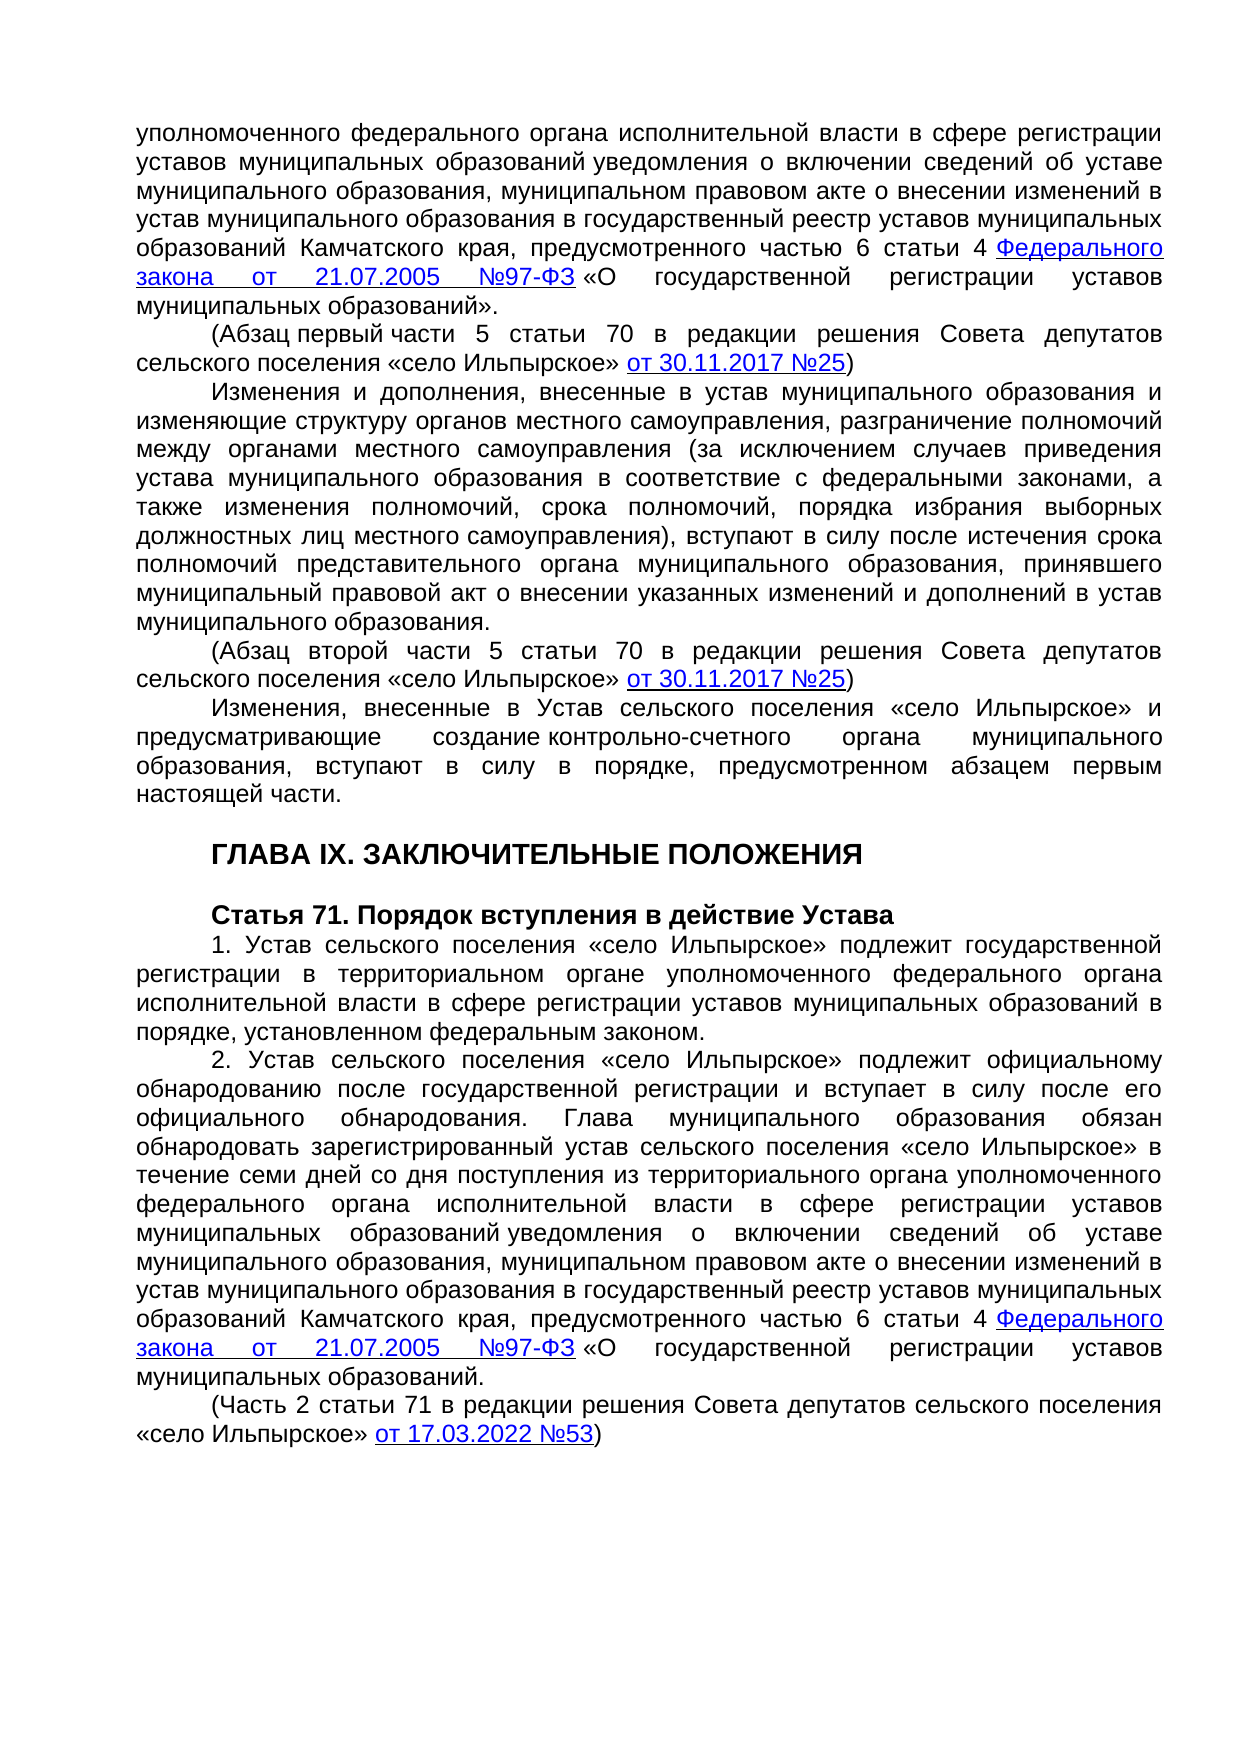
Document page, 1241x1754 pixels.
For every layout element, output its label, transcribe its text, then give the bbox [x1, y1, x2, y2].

text (Абзац второй части 5 статьи 70 в редакции решения Совета депутатов сельского поселения «село Ильпырское» от 30.11.2017 №25) [136, 636, 1163, 693]
text уполномоченного федерального органа исполнительной власти в сфере регистрации уставов муниципальных образований уведомления о включении сведений об уставе муниципального образования, муниципальном правовом акте о внесении изменений в устав муниципального образования в государственный реестр уставов муниципальных образований Камчатского края, предусмотренного частью 6 статьи 4 Федерального закона от 21.07.2005 №97-ФЗ «О государственной регистрации уставов муниципальных образований». [136, 118, 1163, 319]
text Статья 71. Порядок вступления в действие Устава [136, 899, 1163, 930]
text 1. Устав сельского поселения «село Ильпырское» подлежит государственной регистрации в территориальном органе уполномоченного федерального органа исполнительной власти в сфере регистрации уставов муниципальных образований в порядке, установленном федеральным законом. [136, 930, 1163, 1045]
text (Часть 2 статьи 71 в редакции решения Совета депутатов сельского поселения «село Ильпырское» от 17.03.2022 №53) [136, 1390, 1163, 1448]
text Изменения и дополнения, внесенные в устав муниципального образования и изменяющие структуру органов местного самоуправления, разграничение полномочий между органами местного самоуправления (за исключением случаев приведения устава муниципального образования в соответствие с федеральными законами, а также изменения полномочий, срока полномочий, порядка избрания выборных должностных лиц местного самоуправления), вступают в силу после истечения срока полномочий представительного органа муниципального образования, принявшего муниципальный правовой акт о внесении указанных изменений и дополнений в устав муниципального образования. [136, 377, 1163, 636]
text (Абзац первый части 5 статьи 70 в редакции решения Совета депутатов сельского поселения «село Ильпырское» от 30.11.2017 №25) [136, 319, 1163, 377]
text 2. Устав сельского поселения «село Ильпырское» подлежит официальному обнародованию после государственной регистрации и вступает в силу после его официального обнародования. Глава муниципального образования обязан обнародовать зарегистрированный устав сельского поселения «село Ильпырское» в течение семи дней со дня поступления из территориального органа уполномоченного федерального органа исполнительной власти в сфере регистрации уставов муниципальных образований уведомления о включении сведений об уставе муниципального образования, муниципальном правовом акте о внесении изменений в устав муниципального образования в государственный реестр уставов муниципальных образований Камчатского края, предусмотренного частью 6 статьи 4 Федерального закона от 21.07.2005 №97-ФЗ «О государственной регистрации уставов муниципальных образований. [136, 1045, 1163, 1390]
text ГЛАВА IX. ЗАКЛЮЧИТЕЛЬНЫЕ ПОЛОЖЕНИЯ [136, 837, 1163, 870]
text Изменения, внесенные в Устав сельского поселения «село Ильпырское» и предусматривающие создание контрольно-счетного органа муниципального образования, вступают в силу в порядке, предусмотренном абзацем первым настоящей части. [136, 693, 1163, 808]
